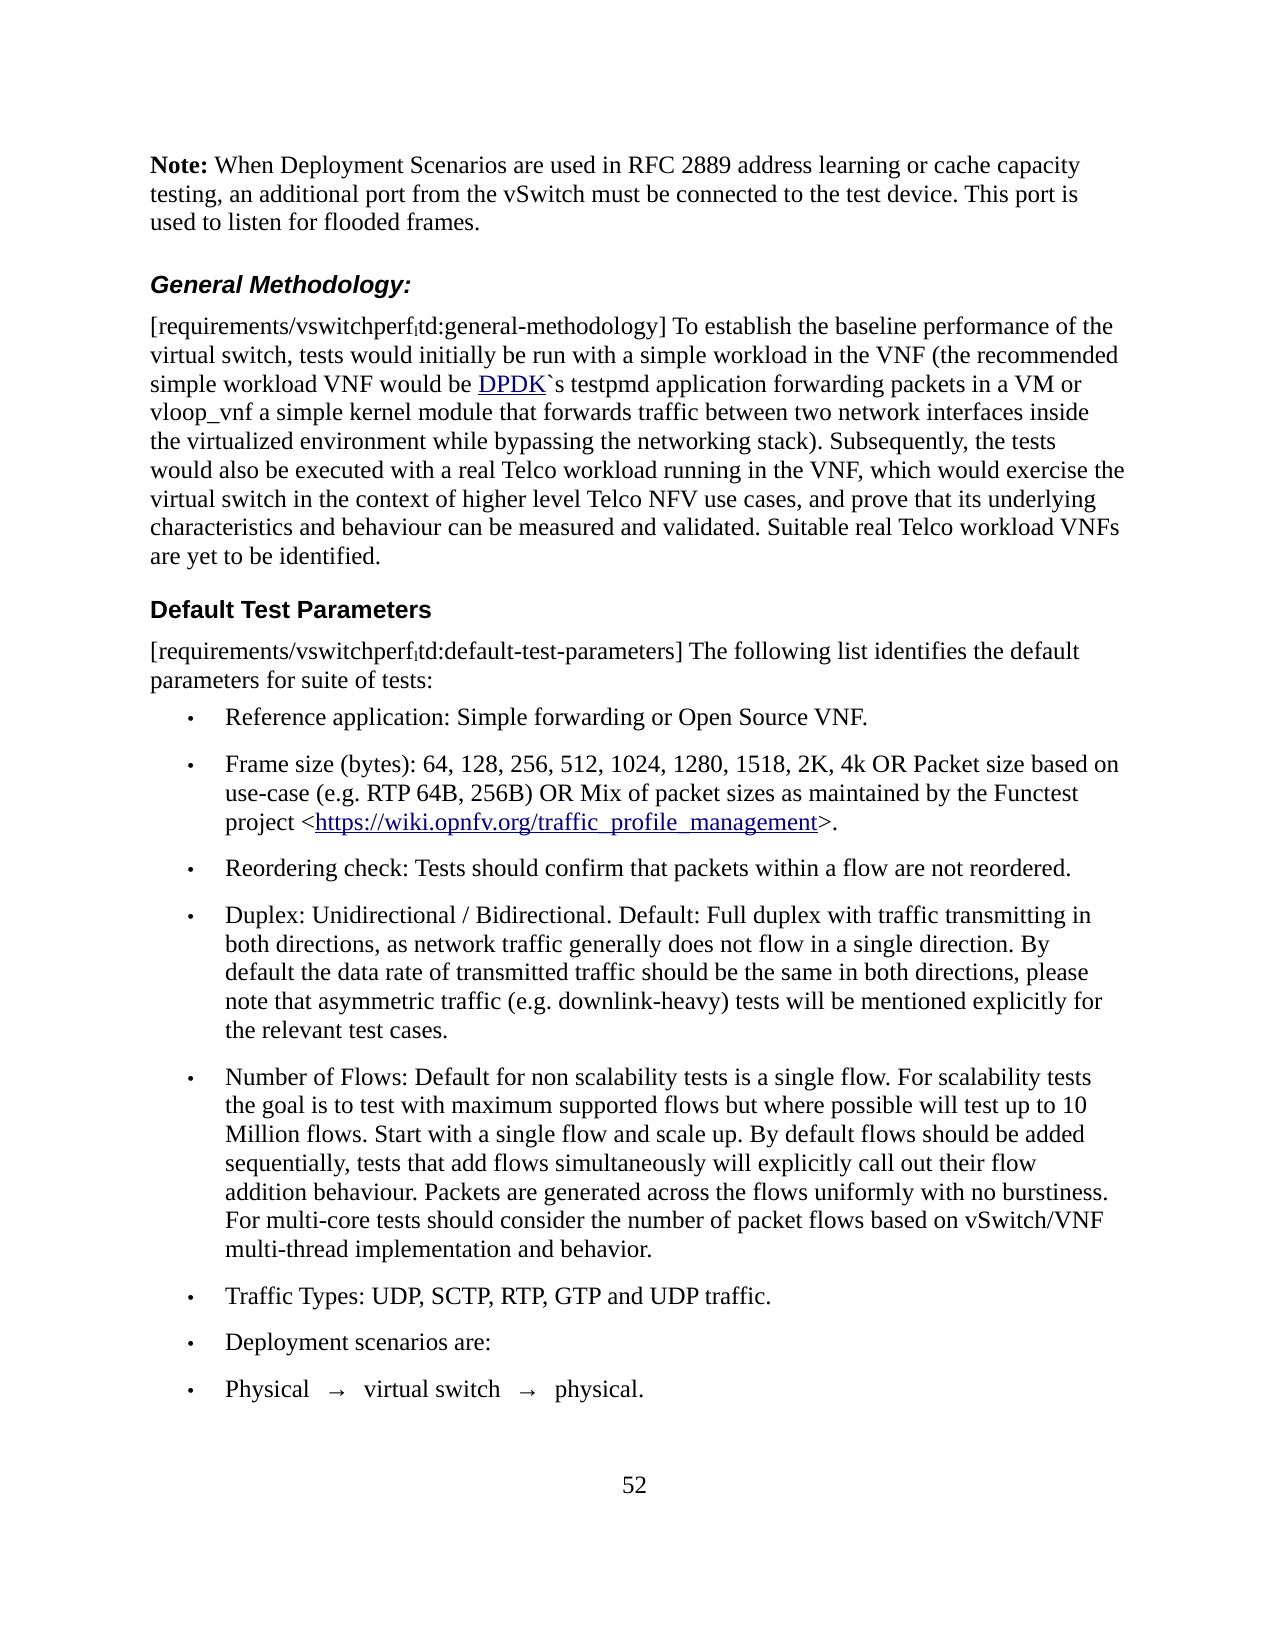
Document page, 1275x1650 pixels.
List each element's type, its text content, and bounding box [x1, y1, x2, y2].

list Reference application: Simple forwarding or Open Source VNF. [187, 702, 1125, 731]
list Number of Flows: Default for non scalability tests is a single flow. For scalability tests the goal is to test with maximum supported flows but where possible will test up to 10 Million flows. Start with a single flow and scale up. By default flows should be added sequentially, tests that add flows simultaneously will explicitly call out their flow addition behaviour. Packets are generated across the flows uniformly with no burstiness. For multi-core tests should consider the number of packet flows based on vSwitch/VNF multi-thread implementation and behavior. [187, 1062, 1125, 1263]
list Physical → virtual switch → physical. [187, 1374, 1125, 1403]
text [requirements/vswitchperfltd:default-test-parameters] The following list identifies the default parameters for suite of tests: [150, 636, 1125, 693]
list Traffic Types: UDP, SCTP, RTP, GTP and UDP traffic. [187, 1281, 1125, 1309]
text Note: When Deployment Scenarios are used in RFC 2889 address learning or cache capacity testing, an additional port from the vSwitch must be connected to the test device. This port is used to listen for flooded frames. [150, 150, 1125, 236]
text [requirements/vswitchperfltd:general-methodology] To establish the baseline performance of the virtual switch, tests would initially be run with a simple workload in the VNF (the recommended simple workload VNF would be DPDK`s testpmd application forwarding packets in a VM or vloop_vnf a simple kernel module that forwards traffic between two network interfaces inside the virtualized environment while bypassing the networking stack). Subsequently, the tests would also be executed with a real Telco workload running in the VNF, which would exercise the virtual switch in the context of higher level Telco NFV use cases, and prove that its underlying characteristics and behaviour can be measured and validated. Suitable real Telco workload VNFs are yet to be identified. [150, 311, 1125, 570]
list Deployment scenarios are: [187, 1327, 1125, 1356]
subtitle Default Test Parameters [150, 595, 1125, 623]
list Frame size (bytes): 64, 128, 256, 512, 1024, 1280, 1518, 2K, 4k OR Packet size based on use-case (e.g. RTP 64B, 256B) OR Mix of packet sizes as maintained by the Functest project <https://wiki.opnfv.org/traffic_profile_management>. [187, 749, 1125, 835]
subtitle General Methodology: [150, 270, 1125, 299]
list Reordering check: Tests should confirm that packets within a flow are not reordered. [187, 853, 1125, 882]
list Duplex: Unidirectional / Bidirectional. Default: Full duplex with traffic transmitting in both directions, as network traffic generally does not flow in a single direction. By default the data rate of transmitted traffic should be the same in both directions, please note that asymmetric traffic (e.g. downlink-heavy) tests will be mentioned explicitly for the relevant test cases. [187, 900, 1125, 1044]
